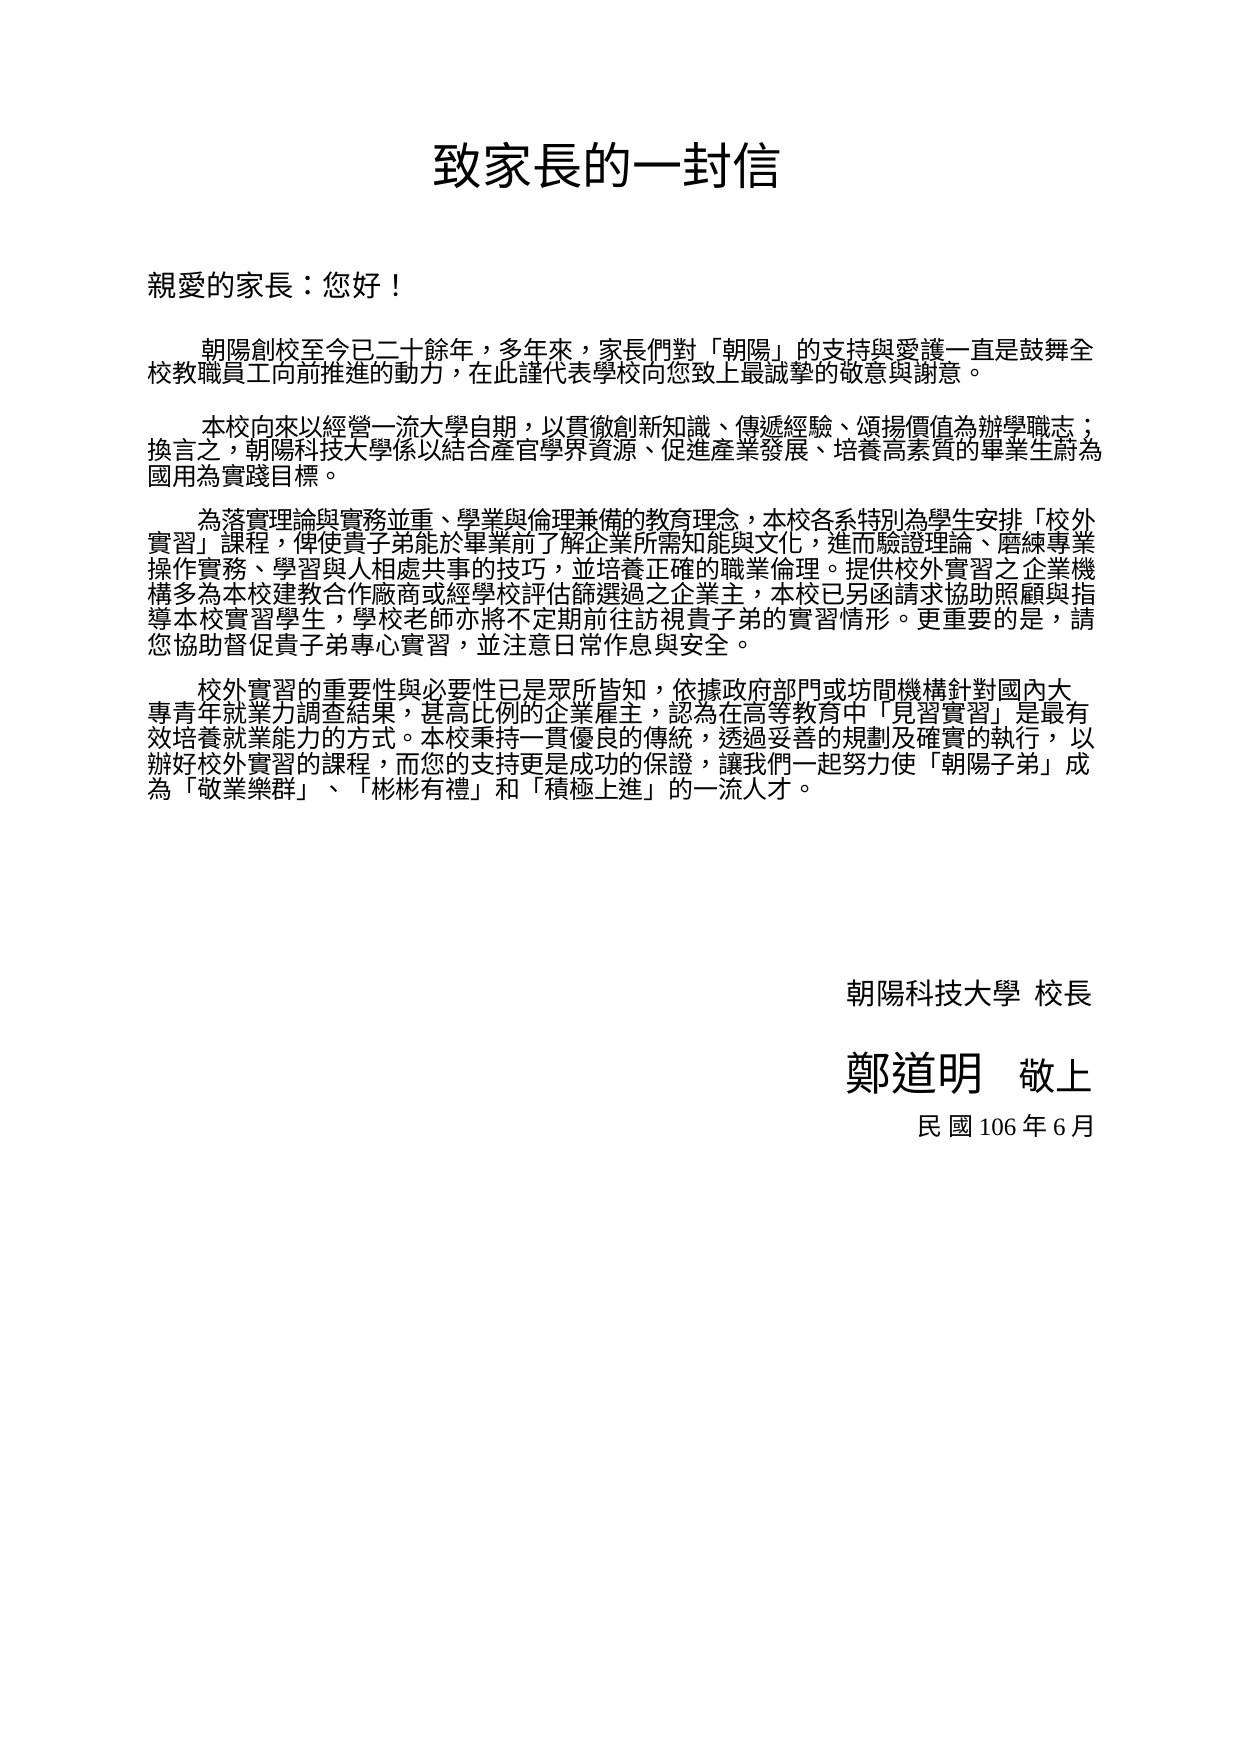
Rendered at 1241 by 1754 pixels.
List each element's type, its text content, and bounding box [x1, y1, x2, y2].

subtitle 朝陽科技大學 校長 [64, 971, 1093, 1013]
subtitle 致家長的一封信 [432, 121, 1240, 201]
text 校外實習的重要性與必要性已是眾所皆知，依據政府部門或坊間機構針對國內大 專青年就業力調查結果，甚高比例的企業雇主，認為在高等教育中「見習實習」是最有效培養就業能力的方式。本校秉持一貫優良的傳統，透過妥善的規劃及確實的執行， 以辦好校外實習的課程，而您的支持更是成功的保證，讓我們一起努力使「朝陽子弟」成為「敬業樂群」、「彬彬有禮」和「積極上進」的一流人才。 [148, 679, 1098, 806]
text 鄭道明 敬上 [64, 1037, 1093, 1104]
text 朝陽創校至今已二十餘年，多年來，家長們對「朝陽」的支持與愛護一直是鼓舞全校教職員工向前推進的動力，在此謹代表學校向您致上最誠摯的敬意與謝意。 [148, 339, 1096, 390]
text 為落實理論與實務並重、學業與倫理兼備的教育理念，本校各系特別為學生安排「校外實習」課程，俾使貴子弟能於畢業前了解企業所需知能與文化，進而驗證理論、磨練專業、操作實務、學習與人相處共事的技巧，並培養正確的職業倫理。提供校外實習之企業機構多為本校建教合作廠商或經學校評估篩選過之企業主，本校已另函請求協助照顧與指導本校實習學生，學校老師亦將不定期前往訪視貴子弟的實習情形。更重要的是，請您協助督促貴子弟專心實習，並注意日常作息與安全。 [148, 509, 1096, 662]
subtitle 親愛的家長：您好！ [148, 254, 1240, 307]
text 民 國 106 年 6 月 [64, 1107, 1096, 1143]
text 本校向來以經營一流大學自期，以貫徹創新知識、傳遞經驗、頌揚價值為辦學職志； 換言之，朝陽科技大學係以結合產官學界資源、促進產業發展、培養高素質的畢業生蔚為國用為實踐目標。 [148, 416, 1103, 492]
